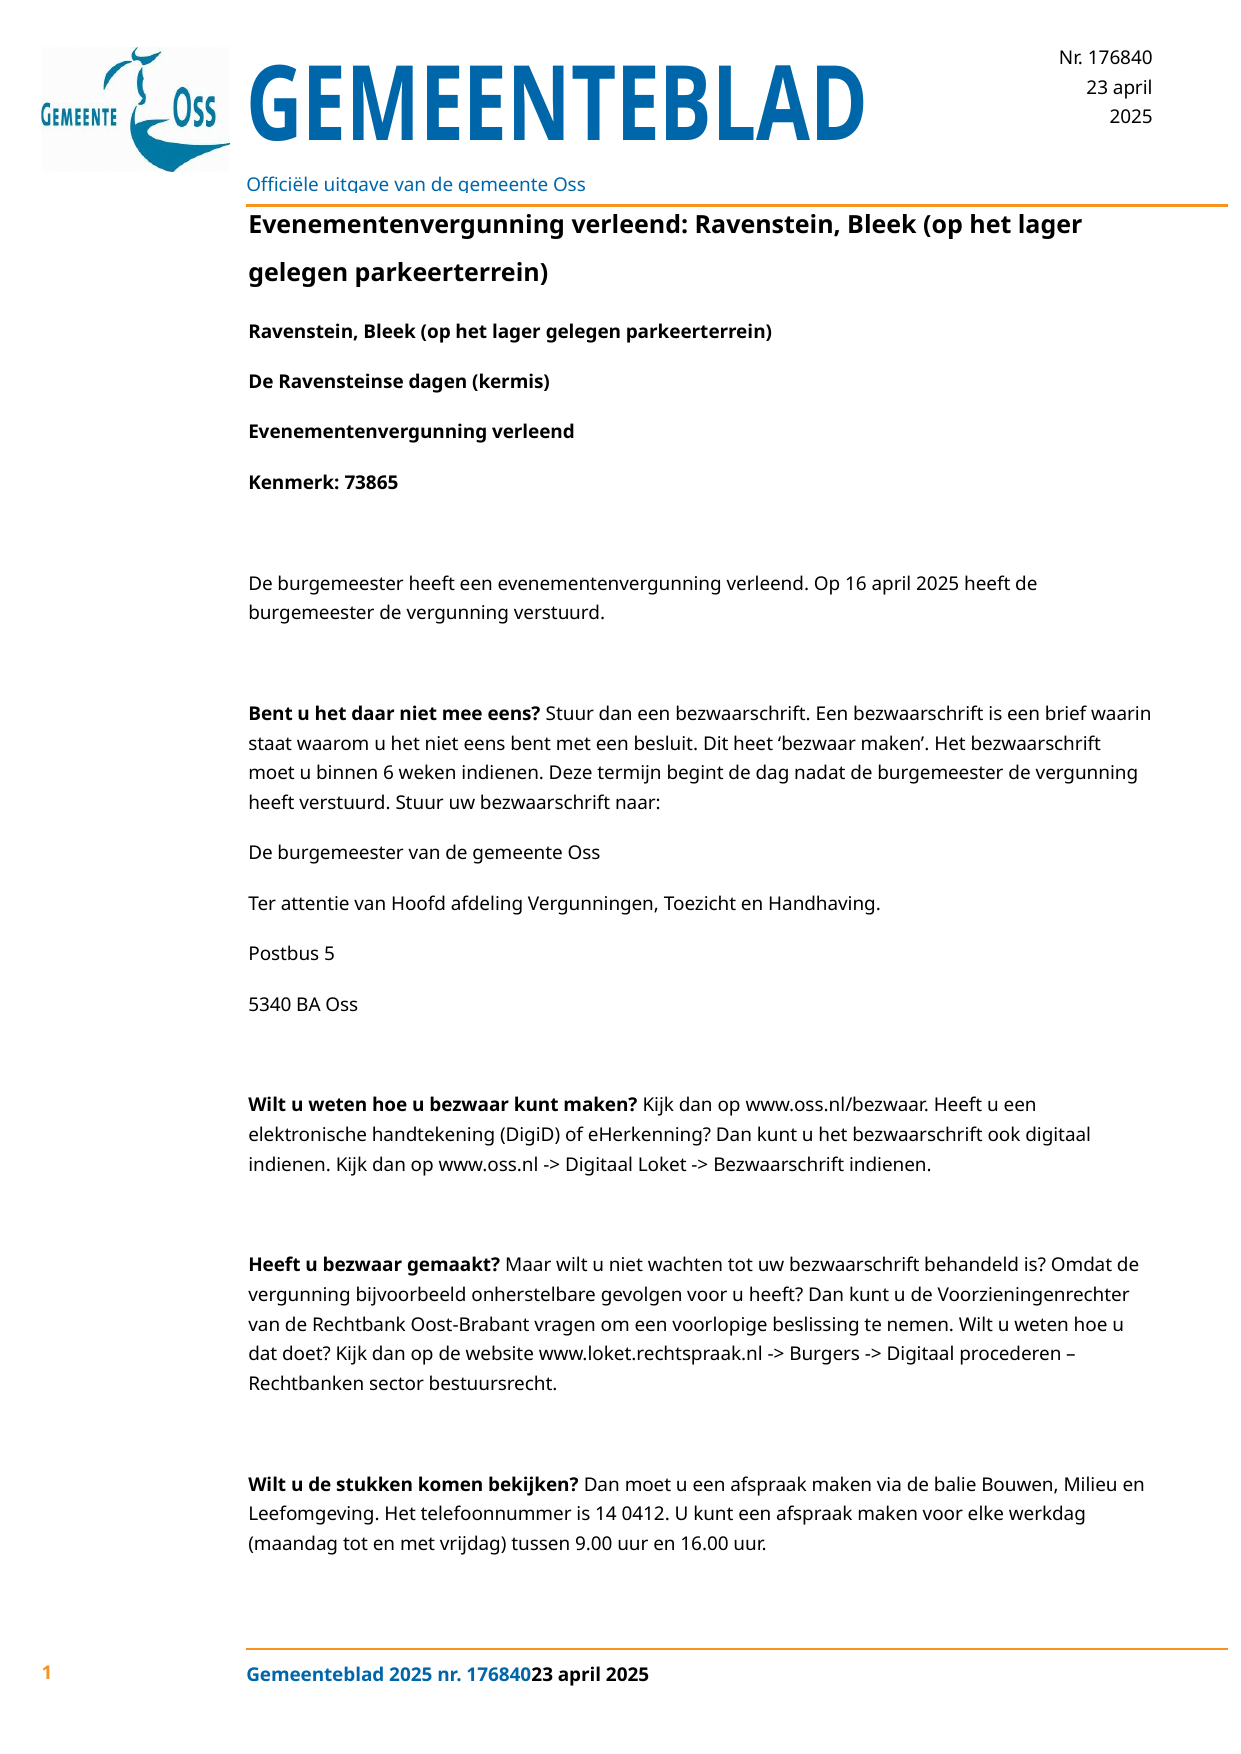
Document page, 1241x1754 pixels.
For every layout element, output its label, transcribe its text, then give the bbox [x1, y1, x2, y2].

text Wilt u de stukken komen bekijken? Dan moet u een afspraak maken via de balie Bouwen, Milieu en Leefomgeving. Het telefoonnummer is 14 0412. U kunt een afspraak maken voor elke werkdag (maandag tot en met vrijdag) tussen 9.00 uur en 16.00 uur. [248, 1471, 1152, 1556]
text Postbus 5 [248, 940, 1152, 966]
text Evenementenvergunning verleend [248, 419, 1152, 444]
text Kenmerk: 73865 [248, 469, 1152, 495]
text Bent u het daar niet mee eens? Stuur dan een bezwaarschrift. Een bezwaarschrift is een brief waarin staat waarom u het niet eens bent met een besluit. Dit heet ‘bezwaar maken’. Het bezwaarschrift moet u binnen 6 weken indienen. Deze termijn begint de dag nadat de burgemeester de vergunning heeft verstuurd. Stuur uw bezwaarschrift naar: [248, 700, 1152, 815]
picture [41, 47, 231, 172]
text De Ravensteinse dagen (kermis) [248, 368, 1152, 394]
text De burgemeester van de gemeente Oss [248, 839, 1152, 865]
text Ter attentie van Hoofd afdeling Vergunningen, Toezicht en Handhaving. [248, 890, 1152, 916]
text Wilt u weten hoe u bezwaar kunt maken? Kijk dan op www.oss.nl/bezwaar. Heeft u een elektronische handtekening (DigiD) of eHerkenning? Dan kunt u het bezwaarschrift ook digitaal indienen. Kijk dan op www.oss.nl -> Digitaal Loket -> Bezwaarschrift indienen. [248, 1092, 1152, 1177]
text Evenementenvergunning verleend: Ravenstein, Bleek (op het lager gelegen parkeerterrein) [248, 207, 1152, 288]
text Heeft u bezwaar gemaakt? Maar wilt u niet wachten tot uw bezwaarschrift behandeld is? Omdat de vergunning bijvoorbeeld onherstelbare gevolgen voor u heeft? Dan kunt u de Voorzieningenrechter van de Rechtbank Oost-Brabant vragen om een voorlopige beslissing te nemen. Wilt u weten hoe u dat doet? Kijk dan op de website www.loket.rechtspraak.nl -> Burgers -> Digitaal procederen – Rechtbanken sector bestuursrecht. [248, 1252, 1152, 1396]
text 5340 BA Oss [248, 991, 1152, 1017]
text De burgemeester heeft een evenementenvergunning verleend. Op 16 april 2025 heeft de burgemeester de vergunning verstuurd. [248, 570, 1152, 625]
text Ravenstein, Bleek (op het lager gelegen parkeerterrein) [248, 318, 1152, 344]
